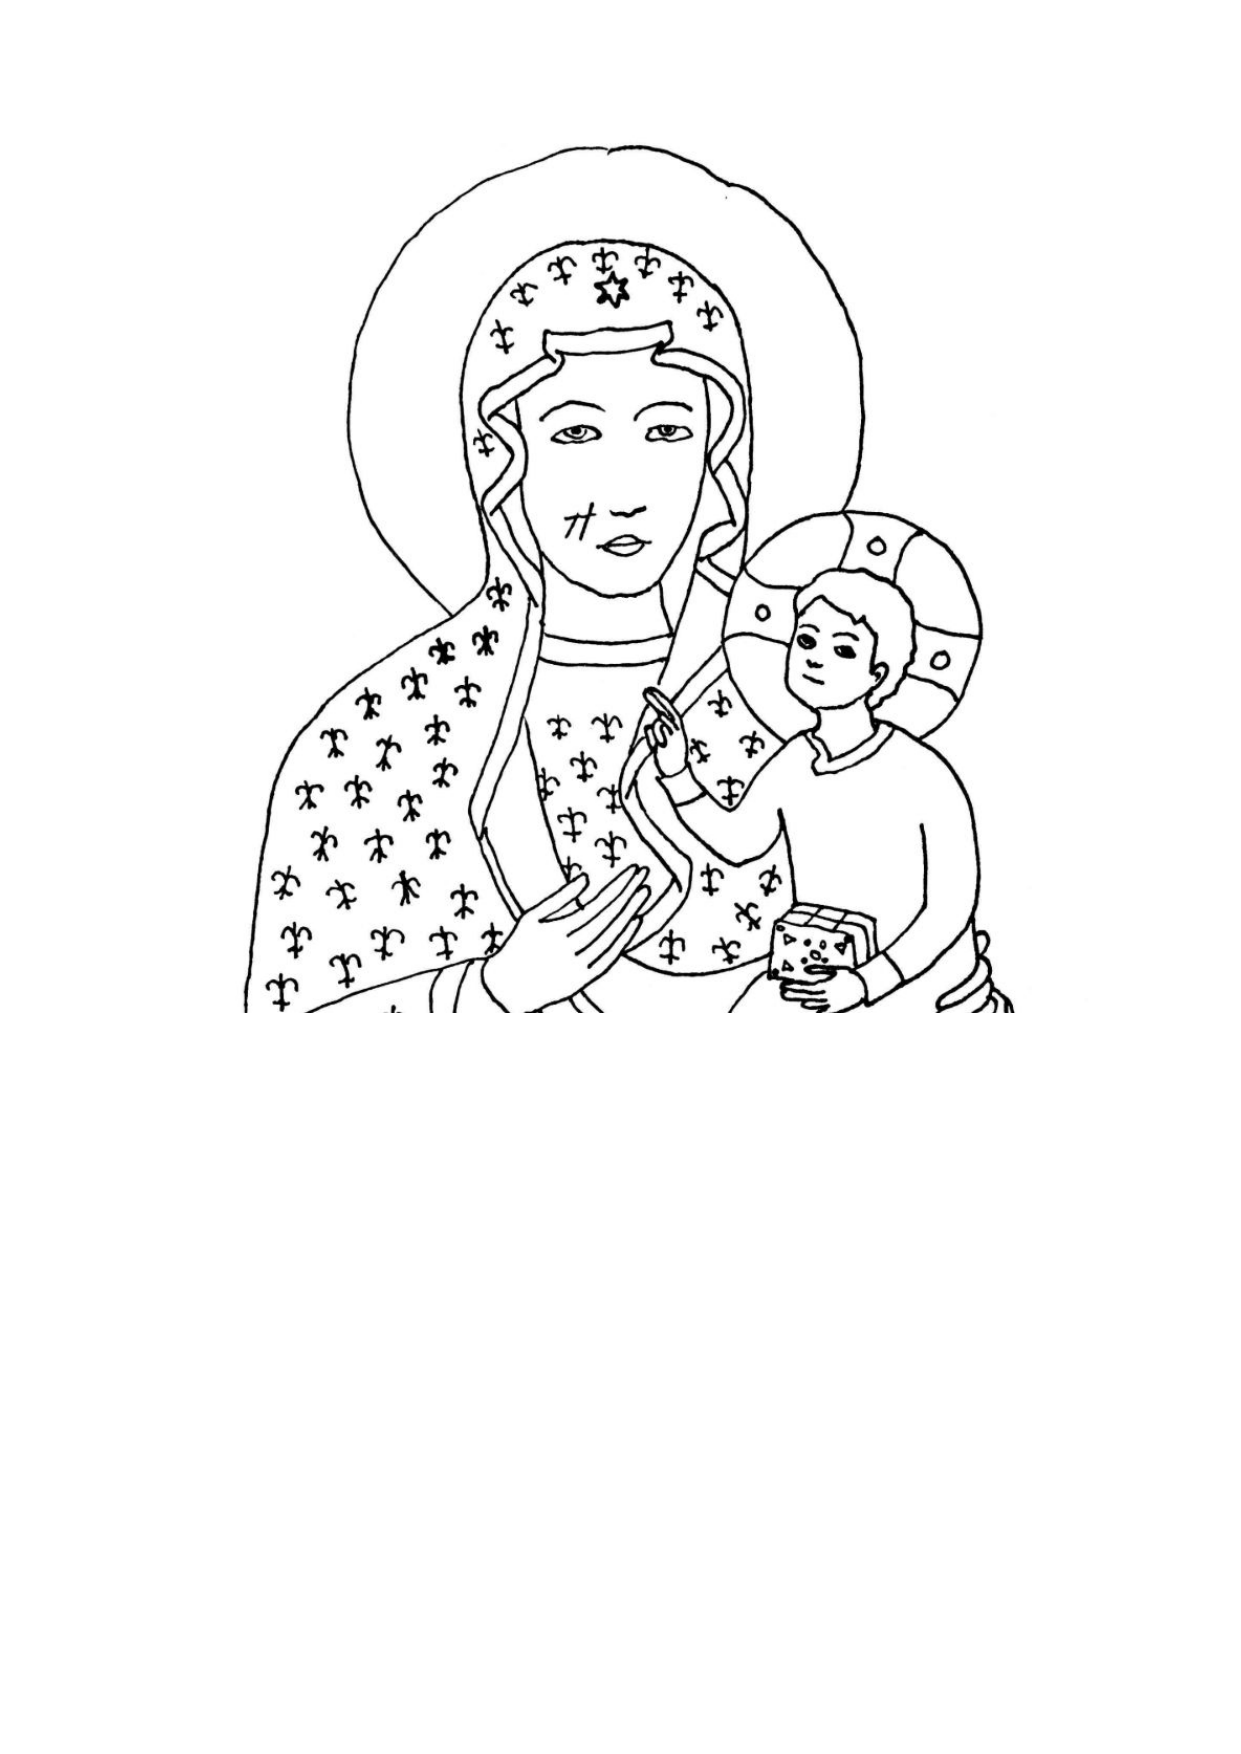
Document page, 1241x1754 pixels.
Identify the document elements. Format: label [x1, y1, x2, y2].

picture [118, 118, 1122, 1013]
